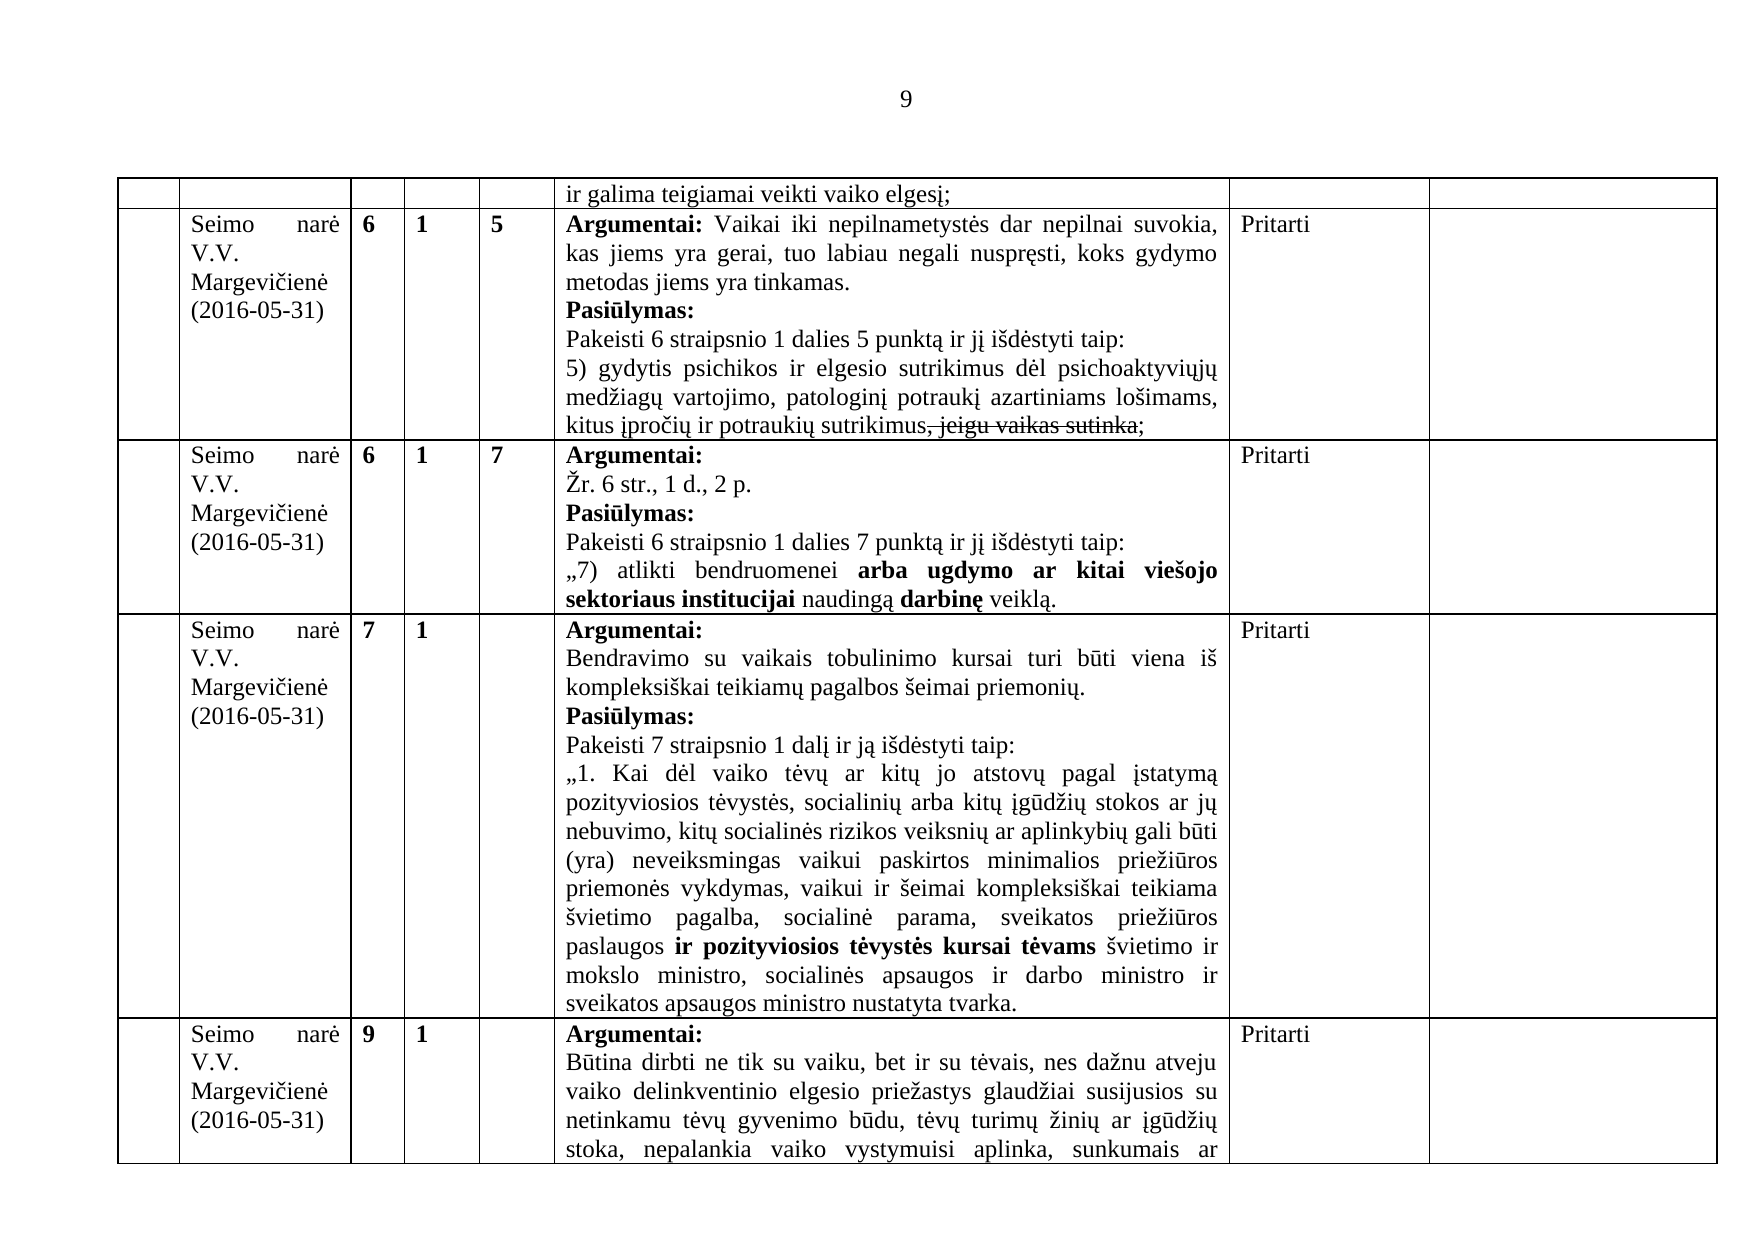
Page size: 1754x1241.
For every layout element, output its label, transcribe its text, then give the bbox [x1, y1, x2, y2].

table_cell 7 [352, 615, 404, 1017]
table_cell [119, 1019, 179, 1162]
table_cell [1230, 179, 1429, 207]
table_cell Seimo narė V.V. Margevičienė (2016-05-31) [180, 1019, 350, 1162]
table_cell [119, 209, 179, 439]
table_cell 6 [352, 441, 404, 613]
table_cell [119, 615, 179, 1017]
table_cell 6 [352, 209, 404, 439]
table_cell 9 [352, 1019, 404, 1162]
table_cell [1430, 179, 1716, 207]
table_cell 1 [405, 615, 479, 1017]
table_cell [405, 179, 479, 207]
table_cell [480, 1019, 554, 1162]
table_cell Argumentai: Bendravimo su vaikais tobulinimo kursai turi būti viena iš kompleksiškai teikiamų pagalbos šeimai priemonių. Pasiūlymas: Pakeisti 7 straipsnio 1 dalį ir ją išdėstyti taip: „1. Kai dėl vaiko tėvų ar kitų jo atstovų pagal įstatymą pozityviosios tėvystės, socialinių arba kitų įgūdžių stokos ar jų nebuvimo, kitų socialinės rizikos veiksnių ar aplinkybių gali būti (yra) neveiksmingas vaikui paskirtos minimalios priežiūros priemonės vykdymas, vaikui ir šeimai kompleksiškai teikiama švietimo pagalba, socialinė parama, sveikatos priežiūros paslaugos ir pozityviosios tėvystės kursai tėvams švietimo ir mokslo ministro, socialinės apsaugos ir darbo ministro ir sveikatos apsaugos ministro nustatyta tvarka. [555, 615, 1229, 1017]
table_cell Seimo narė V.V. Margevičienė (2016-05-31) [180, 615, 350, 1017]
table_cell Pritarti [1230, 209, 1429, 439]
table_cell 5 [480, 209, 554, 439]
table_cell [180, 179, 350, 207]
table_cell [1430, 1019, 1716, 1162]
table_cell 1 [405, 209, 479, 439]
table_cell [1430, 615, 1716, 1017]
table_cell ir galima teigiamai veikti vaiko elgesį; [555, 179, 1229, 207]
table_cell [119, 179, 179, 207]
table_cell Seimo narė V.V. Margevičienė (2016-05-31) [180, 441, 350, 613]
table_cell [480, 615, 554, 1017]
table_cell Pritarti [1230, 615, 1429, 1017]
table_cell Pritarti [1230, 441, 1429, 613]
table_cell [1430, 441, 1716, 613]
table_cell Argumentai: Vaikai iki nepilnametystės dar nepilnai suvokia, kas jiems yra gerai, tuo labiau negali nuspręsti, koks gydymo metodas jiems yra tinkamas. Pasiūlymas: Pakeisti 6 straipsnio 1 dalies 5 punktą ir jį išdėstyti taip: 5) gydytis psichikos ir elgesio sutrikimus dėl psichoaktyviųjų medžiagų vartojimo, patologinį potraukį azartiniams lošimams, kitus įpročių ir potraukių sutrikimus, jeigu vaikas sutinka; [555, 209, 1229, 439]
table_cell 7 [480, 441, 554, 613]
table_cell [352, 179, 404, 207]
table_cell 1 [405, 441, 479, 613]
table_cell 1 [405, 1019, 479, 1162]
table_cell Argumentai: Būtina dirbti ne tik su vaiku, bet ir su tėvais, nes dažnu atveju vaiko delinkventinio elgesio priežastys glaudžiai susijusios su netinkamu tėvų gyvenimo būdu, tėvų turimų žinių ar įgūdžių stoka, nepalankia vaiko vystymuisi aplinka, sunkumais ar [555, 1019, 1229, 1162]
table_cell [480, 179, 554, 207]
table_cell Seimo narė V.V. Margevičienė (2016-05-31) [180, 209, 350, 439]
table_cell [119, 441, 179, 613]
table_cell Pritarti [1230, 1019, 1429, 1162]
table_cell Argumentai: Žr. 6 str., 1 d., 2 p. Pasiūlymas: Pakeisti 6 straipsnio 1 dalies 7 punktą ir jį išdėstyti taip: „7) atlikti bendruomenei arba ugdymo ar kitai viešojo sektoriaus institucijai naudingą darbinę veiklą. [555, 441, 1229, 613]
table_cell [1430, 209, 1716, 439]
